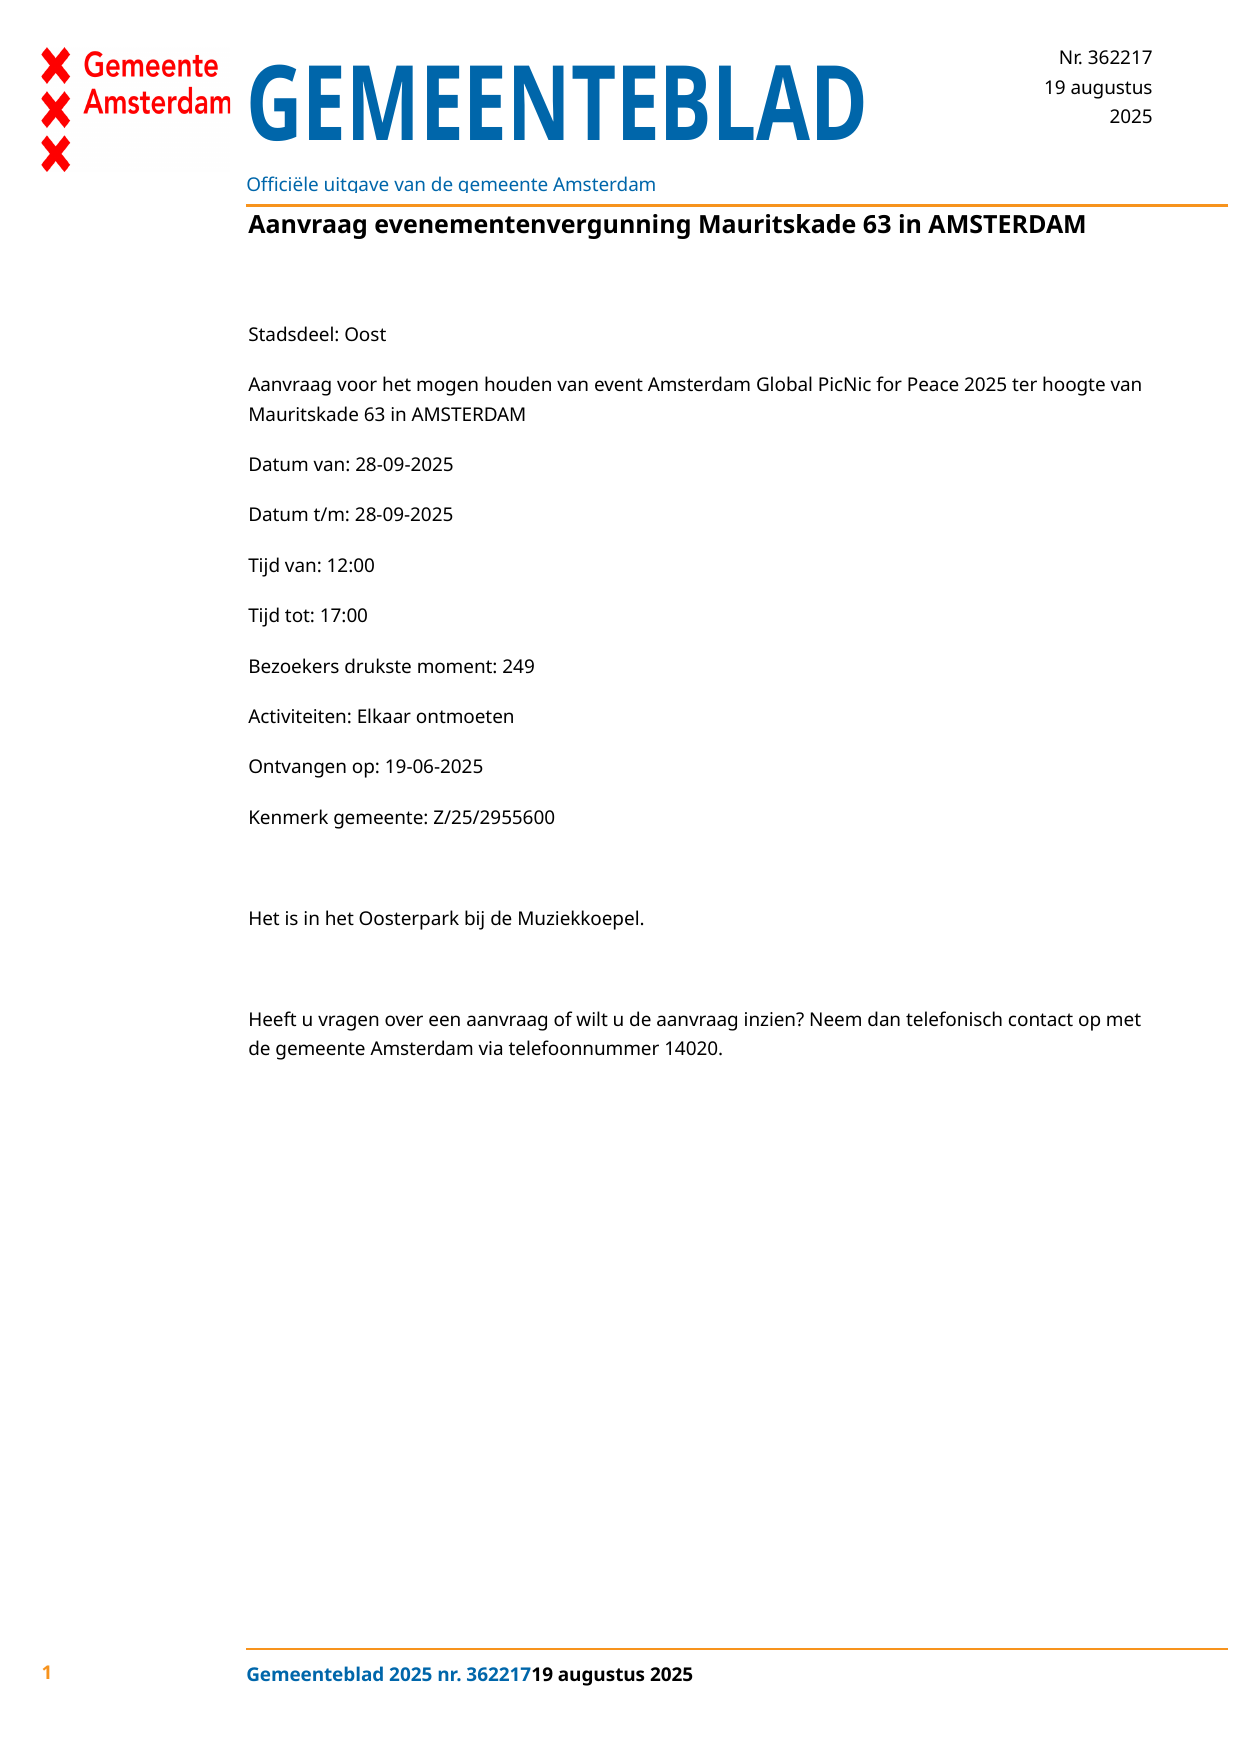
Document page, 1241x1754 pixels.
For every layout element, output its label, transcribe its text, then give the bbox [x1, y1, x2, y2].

text Datum t/m: 28-09-2025 [248, 502, 1152, 527]
text Heeft u vragen over een aanvraag of wilt u de aanvraag inzien? Neem dan telefonisch contact op met de gemeente Amsterdam via telefoonnummer 14020. [248, 1006, 1152, 1061]
text Activiteiten: Elkaar ontmoeten [248, 703, 1152, 729]
text Tijd van: 12:00 [248, 552, 1152, 578]
text Tijd tot: 17:00 [248, 602, 1152, 628]
text Stadsdeel: Oost [248, 321, 1152, 346]
text Datum van: 28-09-2025 [248, 451, 1152, 477]
text Ontvangen op: 19-06-2025 [248, 754, 1152, 779]
text Het is in het Oosterpark bij de Muziekkoepel. [248, 905, 1152, 931]
text Bezoekers drukste moment: 249 [248, 653, 1152, 678]
picture [41, 47, 231, 172]
text Kenmerk gemeente: Z/25/2955600 [248, 804, 1152, 830]
text Aanvraag voor het mogen houden van event Amsterdam Global PicNic for Peace 2025 ter hoogte van Mauritskade 63 in AMSTERDAM [248, 371, 1152, 426]
text Aanvraag evenementenvergunning Mauritskade 63 in AMSTERDAM [248, 207, 1152, 241]
